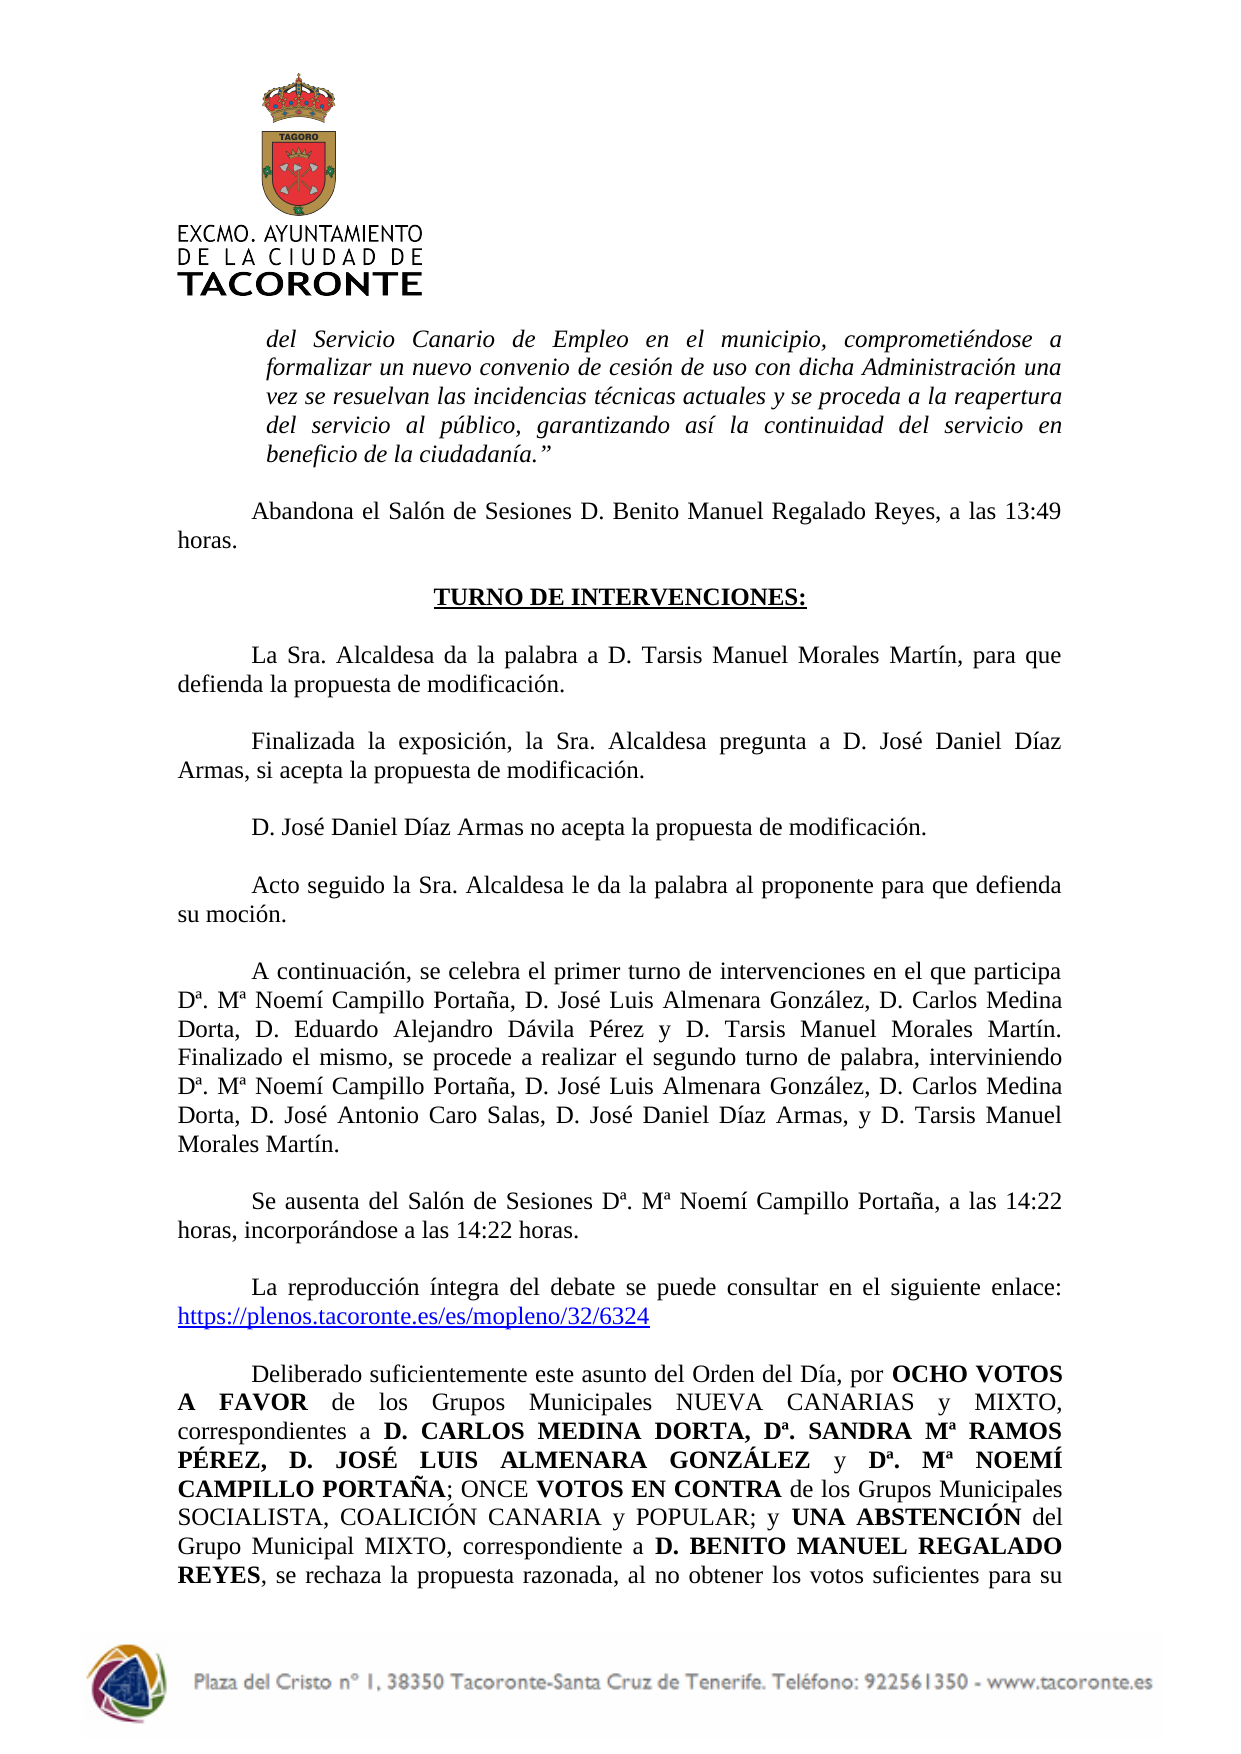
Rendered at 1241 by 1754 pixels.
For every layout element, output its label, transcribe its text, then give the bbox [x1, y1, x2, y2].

picture [177, 73, 422, 296]
text La reproducción íntegra del debate se puede consultar en el siguiente enlace: https://plenos.tacoronte.es/es/mopleno/32/6324 [177, 1272, 1063, 1330]
text La Sra. Alcaldesa da la palabra a D. Tarsis Manuel Morales Martín, para que defienda la propuesta de modificación. [177, 640, 1063, 697]
text A continuación, se celebra el primer turno de intervenciones en el que participa Dª. Mª Noemí Campillo Portaña, D. José Luis Almenara González, D. Carlos Medina Dorta, D. Eduardo Alejandro Dávila Pérez y D. Tarsis Manuel Morales Martín. Finalizado el mismo, se procede a realizar el segundo turno de palabra, interviniendo Dª. Mª Noemí Campillo Portaña, D. José Luis Almenara González, D. Carlos Medina Dorta, D. José Antonio Caro Salas, D. José Daniel Díaz Armas, y D. Tarsis Manuel Morales Martín. [177, 956, 1063, 1157]
text Deliberado suficientemente este asunto del Orden del Día, por OCHO VOTOS A FAVOR de los Grupos Municipales NUEVA CANARIAS y MIXTO, correspondientes a D. CARLOS MEDINA DORTA, Dª. SANDRA Mª RAMOS PÉREZ, D. JOSÉ LUIS ALMENARA GONZÁLEZ y Dª. Mª NOEMÍ CAMPILLO PORTAÑA; ONCE VOTOS EN CONTRA de los Grupos Municipales SOCIALISTA, COALICIÓN CANARIA y POPULAR; y UNA ABSTENCIÓN del Grupo Municipal MIXTO, correspondiente a D. BENITO MANUEL REGALADO REYES, se rechaza la propuesta razonada, al no obtener los votos suficientes para su [177, 1359, 1063, 1589]
text Se ausenta del Salón de Sesiones Dª. Mª Noemí Campillo Portaña, a las 14:22 horas, incorporándose a las 14:22 horas. [177, 1186, 1063, 1244]
text TURNO DE INTERVENCIONES: [177, 582, 1063, 611]
text Finalizada la exposición, la Sra. Alcaldesa pregunta a D. José Daniel Díaz Armas, si acepta la propuesta de modificación. [177, 726, 1063, 784]
text del Servicio Canario de Empleo en el municipio, comprometiéndose a formalizar un nuevo convenio de cesión de uso con dicha Administración una vez se resuelvan las incidencias técnicas actuales y se proceda a la reapertura del servicio al público, garantizando así la continuidad del servicio en beneficio de la ciudadanía.” [236, 324, 1063, 467]
text Abandona el Salón de Sesiones D. Benito Manuel Regalado Reyes, a las 13:49 horas. [177, 496, 1063, 554]
text Acto seguido la Sra. Alcaldesa le da la palabra al proponente para que defienda su moción. [177, 870, 1063, 927]
text D. José Daniel Díaz Armas no acepta la propuesta de modificación. [177, 812, 1063, 841]
picture [80, 1631, 1163, 1738]
